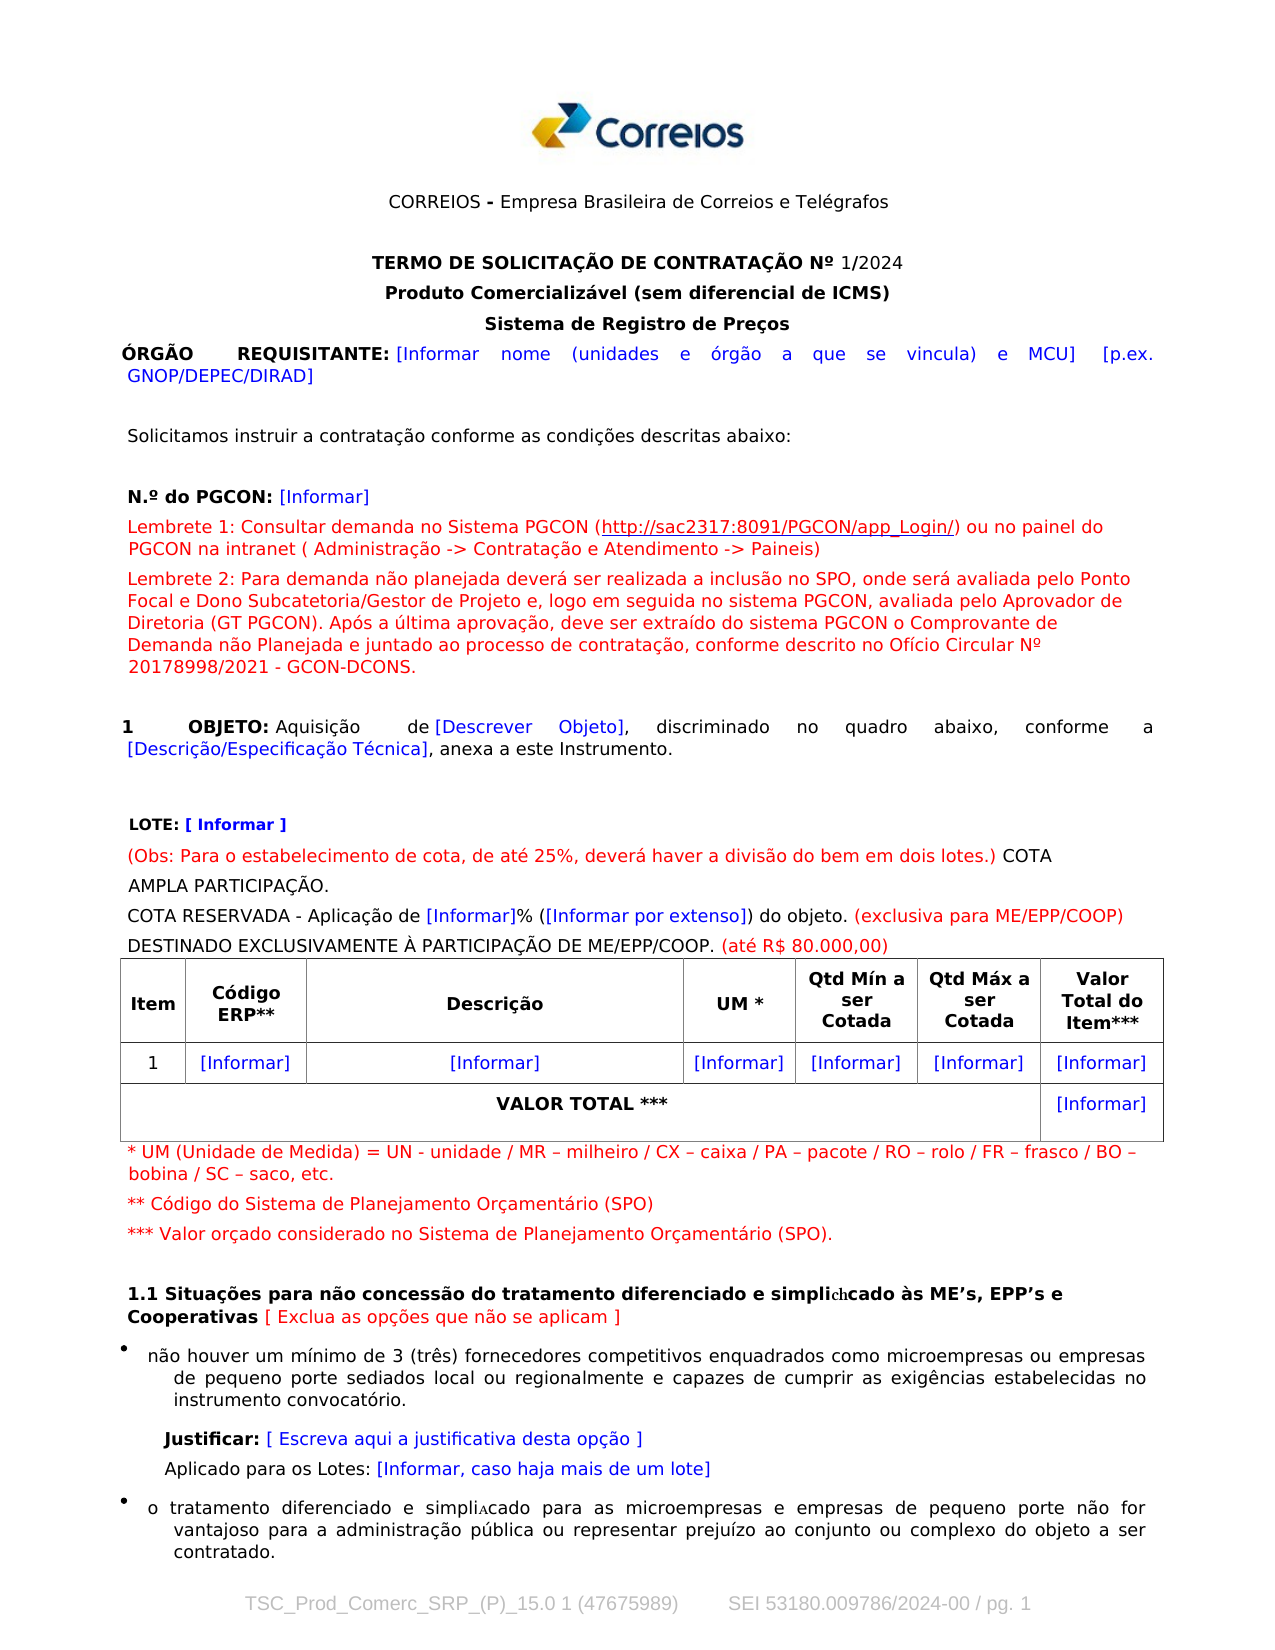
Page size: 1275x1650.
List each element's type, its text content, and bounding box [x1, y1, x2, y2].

table_cell [Informar] [186, 1043, 306, 1083]
table_cell [Informar] [684, 1043, 795, 1083]
text GNOP/DEPEC/DIRAD] [127, 366, 1148, 386]
text ÓRGÃO REQUISITANTE: [Informar nome (unidades e órgão a que se vincula) e MCU] [p.ex. [121, 344, 1153, 364]
table_cell [918, 1084, 1040, 1141]
text Aplicado para os Lotes: [Informar, caso haja mais de um lote] [164, 1459, 1148, 1479]
text CORREIOS - Empresa Brasileira de Correios e Telégrafos [124, 192, 1153, 213]
text Produto Comercializável (sem diferencial de ICMS) [121, 283, 1153, 304]
table_header Item [121, 959, 185, 1042]
text Justificar: [ Escreva aqui a justificativa desta opção ] [164, 1429, 1148, 1449]
text (Obs: Para o estabelecimento de cota, de até 25%, deverá haver a divisão do bem em dois lotes.) COTA AMPLA PARTICIPAÇÃO. [127, 846, 1058, 896]
text Diretoria (GT PGCON). Após a última aprovação, deve ser extraído do sistema PGCON o Comprovante de [127, 613, 1153, 633]
text Cooperativas [ Exclua as opções que não se aplicam ] [127, 1307, 1153, 1327]
table_cell [186, 1084, 306, 1141]
table_cell [Informar] [796, 1043, 917, 1083]
table_cell 1 [121, 1043, 185, 1083]
text ** Código do Sistema de Planejamento Orçamentário (SPO) [127, 1194, 1153, 1214]
text Sistema de Registro de Preços [121, 313, 1153, 334]
text COTA RESERVADA - Aplicação de [Informar]% ([Informar por extenso]) do objeto. (exclusiva para ME/EPP/COOP) [127, 906, 1147, 926]
table_header Qtd Mín a ser Cotada [796, 959, 917, 1042]
text Demanda não Planejada e juntado ao processo de contratação, conforme descrito no Ofício Circular Nº 20178998/2021 - GCON-DCONS. [127, 635, 1153, 677]
text não houver um mínimo de 3 (três) fornecedores competitivos enquadrados como microempresas ou empresas de pequeno porte sediados local ou regionalmente e capazes de cumprir as exigências estabelecidas no instrumento convocatório. [147, 1346, 1147, 1410]
table_cell [121, 1084, 186, 1141]
text 1.1 Situações para não concessão do tratamento diferenciado e simplicado às ME’s, EPP’s e [127, 1284, 1153, 1305]
text *** Valor orçado considerado no Sistema de Planejamento Orçamentário (SPO). [127, 1224, 1153, 1244]
text Lembrete 2: Para demanda não planejada deverá ser realizada a inclusão no SPO, onde será avaliada pelo Ponto [127, 569, 1153, 589]
text Solicitamos instruir a contratação conforme as condições descritas abaixo: [127, 426, 1147, 447]
table_cell [Informar] [307, 1043, 683, 1083]
table_header Valor Total do Item*** [1041, 959, 1163, 1042]
text [Descrição/Especificação Técnica], anexa a este Instrumento. [127, 739, 1148, 760]
table_cell VALOR TOTAL *** [306, 1084, 684, 1141]
text * UM (Unidade de Medida) = UN - unidade / MR – milheiro / CX – caixa / PA – pacote / RO – rolo / FR – frasco / BO – bobina / SC – saco, etc. [127, 1142, 1153, 1184]
text o tratamento diferenciado e simplicado para as microempresas e empresas de pequeno porte não for vantajoso para a administração pública ou representar prejuízo ao conjunto ou complexo do objeto a ser contratado. [147, 1498, 1147, 1563]
text LOTE: [ Informar ] [128, 816, 1153, 834]
table_cell [Informar] [918, 1043, 1040, 1083]
table_cell [795, 1084, 918, 1141]
table_header Qtd Máx a ser Cotada [918, 959, 1040, 1042]
table_header Código ERP** [186, 959, 306, 1042]
table_header UM * [684, 959, 795, 1042]
table_cell [Informar] [1041, 1043, 1163, 1083]
text Focal e Dono Subcatetoria/Gestor de Projeto e, logo em seguida no sistema PGCON, avaliada pelo Aprovador de [127, 591, 1153, 611]
text 1 OBJETO: Aquisição de [Descrever Objeto], discriminado no quadro abaixo, conforme a [121, 717, 1153, 738]
text Lembrete 1: Consultar demanda no Sistema PGCON (http://sac2317:8091/PGCON/app_Login/) ou no painel do PGCON na intranet ( Administração -> Contratação e Atendimento -> Paineis) [127, 517, 1153, 559]
table_cell [Informar] [1041, 1084, 1163, 1141]
text DESTINADO EXCLUSIVAMENTE À PARTICIPAÇÃO DE ME/EPP/COOP. (até R$ 80.000,00) [127, 936, 1147, 956]
table_cell [684, 1084, 795, 1141]
text TERMO DE SOLICITAÇÃO DE CONTRATAÇÃO Nº 1/2024 [121, 253, 1153, 274]
text N.º do PGCON: [Informar] [127, 487, 1153, 507]
table_header Descrição [307, 959, 683, 1042]
